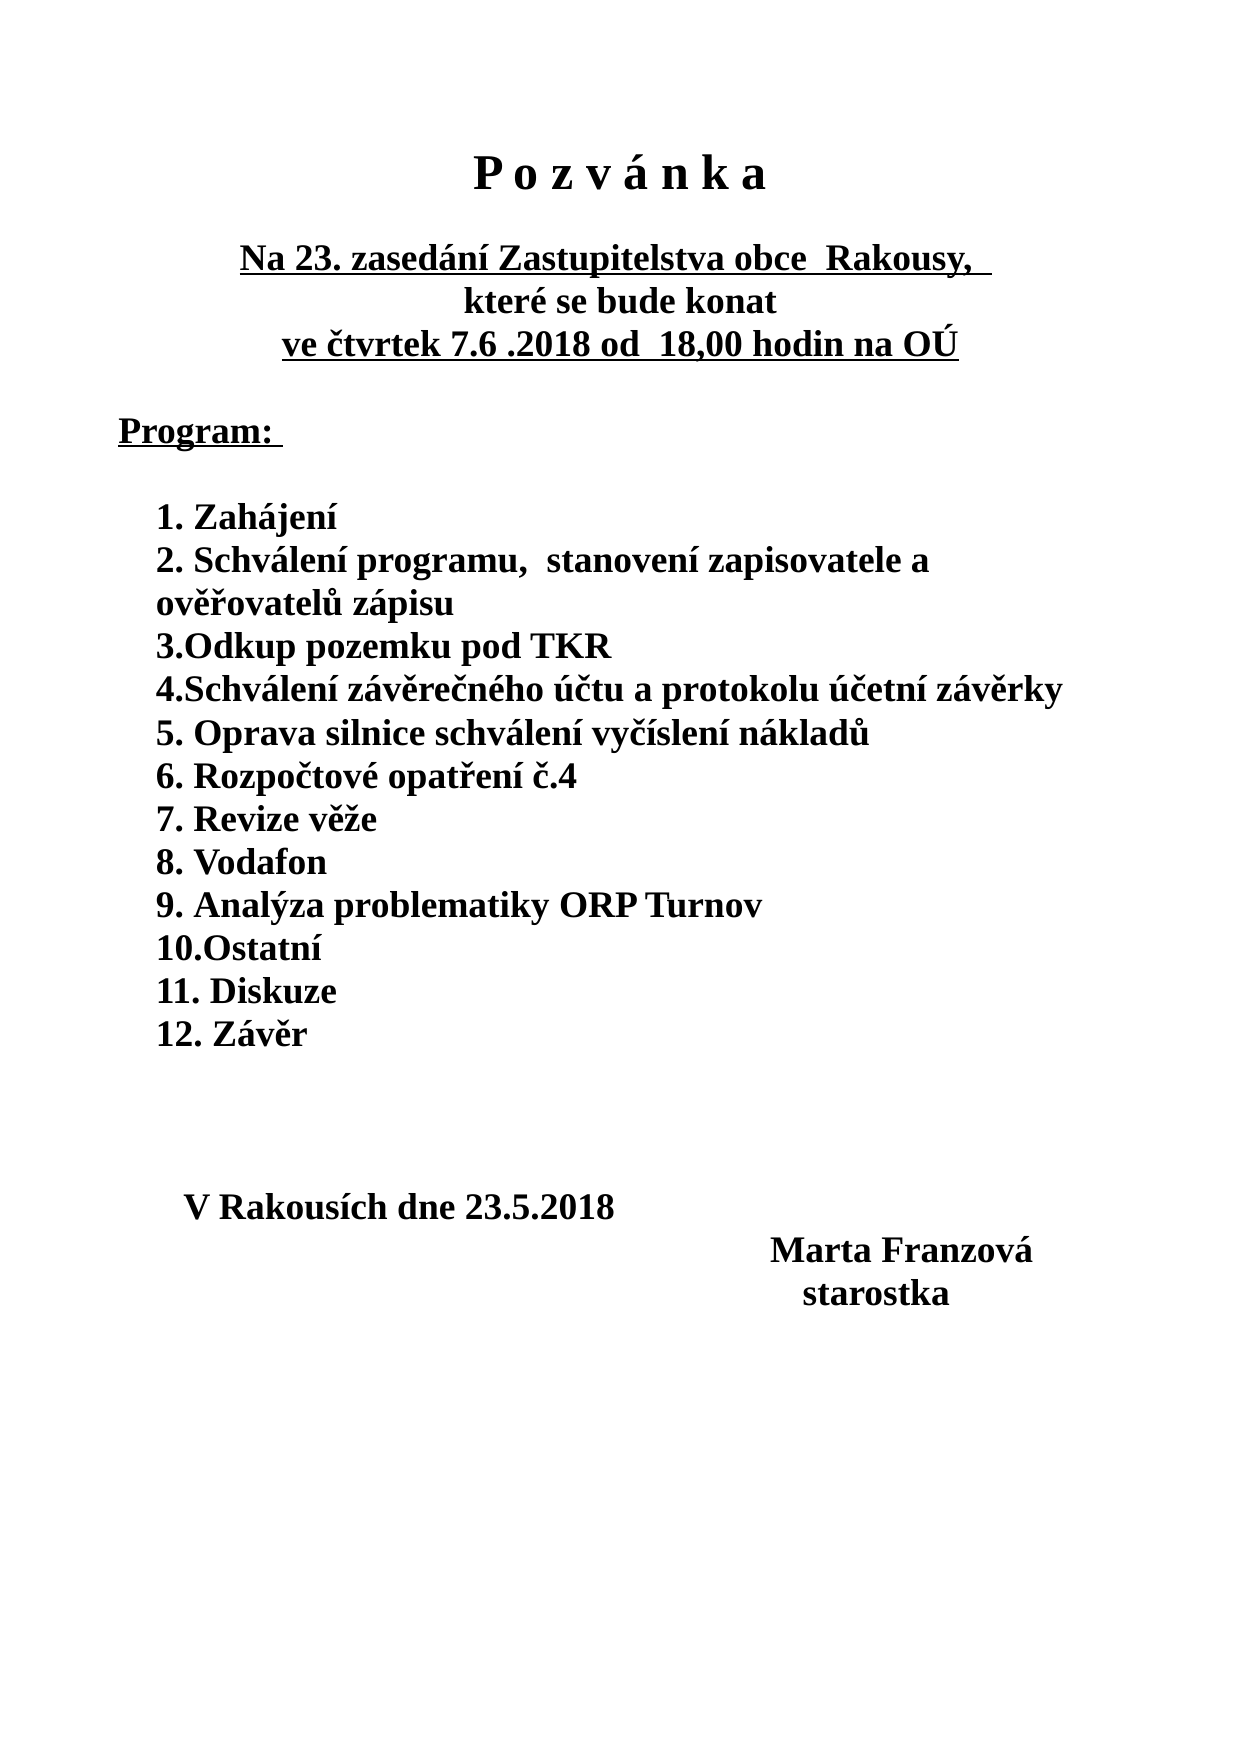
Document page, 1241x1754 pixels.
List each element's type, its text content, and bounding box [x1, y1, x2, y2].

text 2. Schválení programu, stanovení zapisovatele a ověřovatelů zápisu [156, 537, 1122, 624]
text Na 23. zasedání Zastupitelstva obce Rakousy, [118, 236, 1122, 279]
list Analýza problematiky ORP Turnov [156, 882, 1122, 926]
list Zahájení [156, 494, 1122, 537]
list 12. Závěr [118, 1012, 1122, 1055]
text 4.Schválení závěrečného účtu a protokolu účetní závěrky [156, 667, 1122, 710]
list 5. Oprava silnice schválení vyčíslení nákladů [156, 710, 1122, 753]
text které se bude konat [118, 279, 1122, 322]
text 10.Ostatní [156, 926, 1122, 969]
list 3.Odkup pozemku pod TKR [156, 624, 1122, 667]
subtitle P o z v á n k a [118, 143, 1122, 201]
text V Rakousích dne 23.5.2018 [118, 1184, 1122, 1227]
list 11. Diskuze [156, 969, 1122, 1012]
list Rozpočtové opatření č.4 [156, 753, 1122, 796]
list Revize věže [156, 796, 1122, 839]
text starostka [118, 1271, 1122, 1314]
text Program: [118, 408, 1122, 451]
text Marta Franzová [118, 1227, 1122, 1271]
list Vodafon [156, 839, 1122, 882]
text ve čtvrtek 7.6 .2018 od 18,00 hodin na OÚ [118, 322, 1122, 365]
